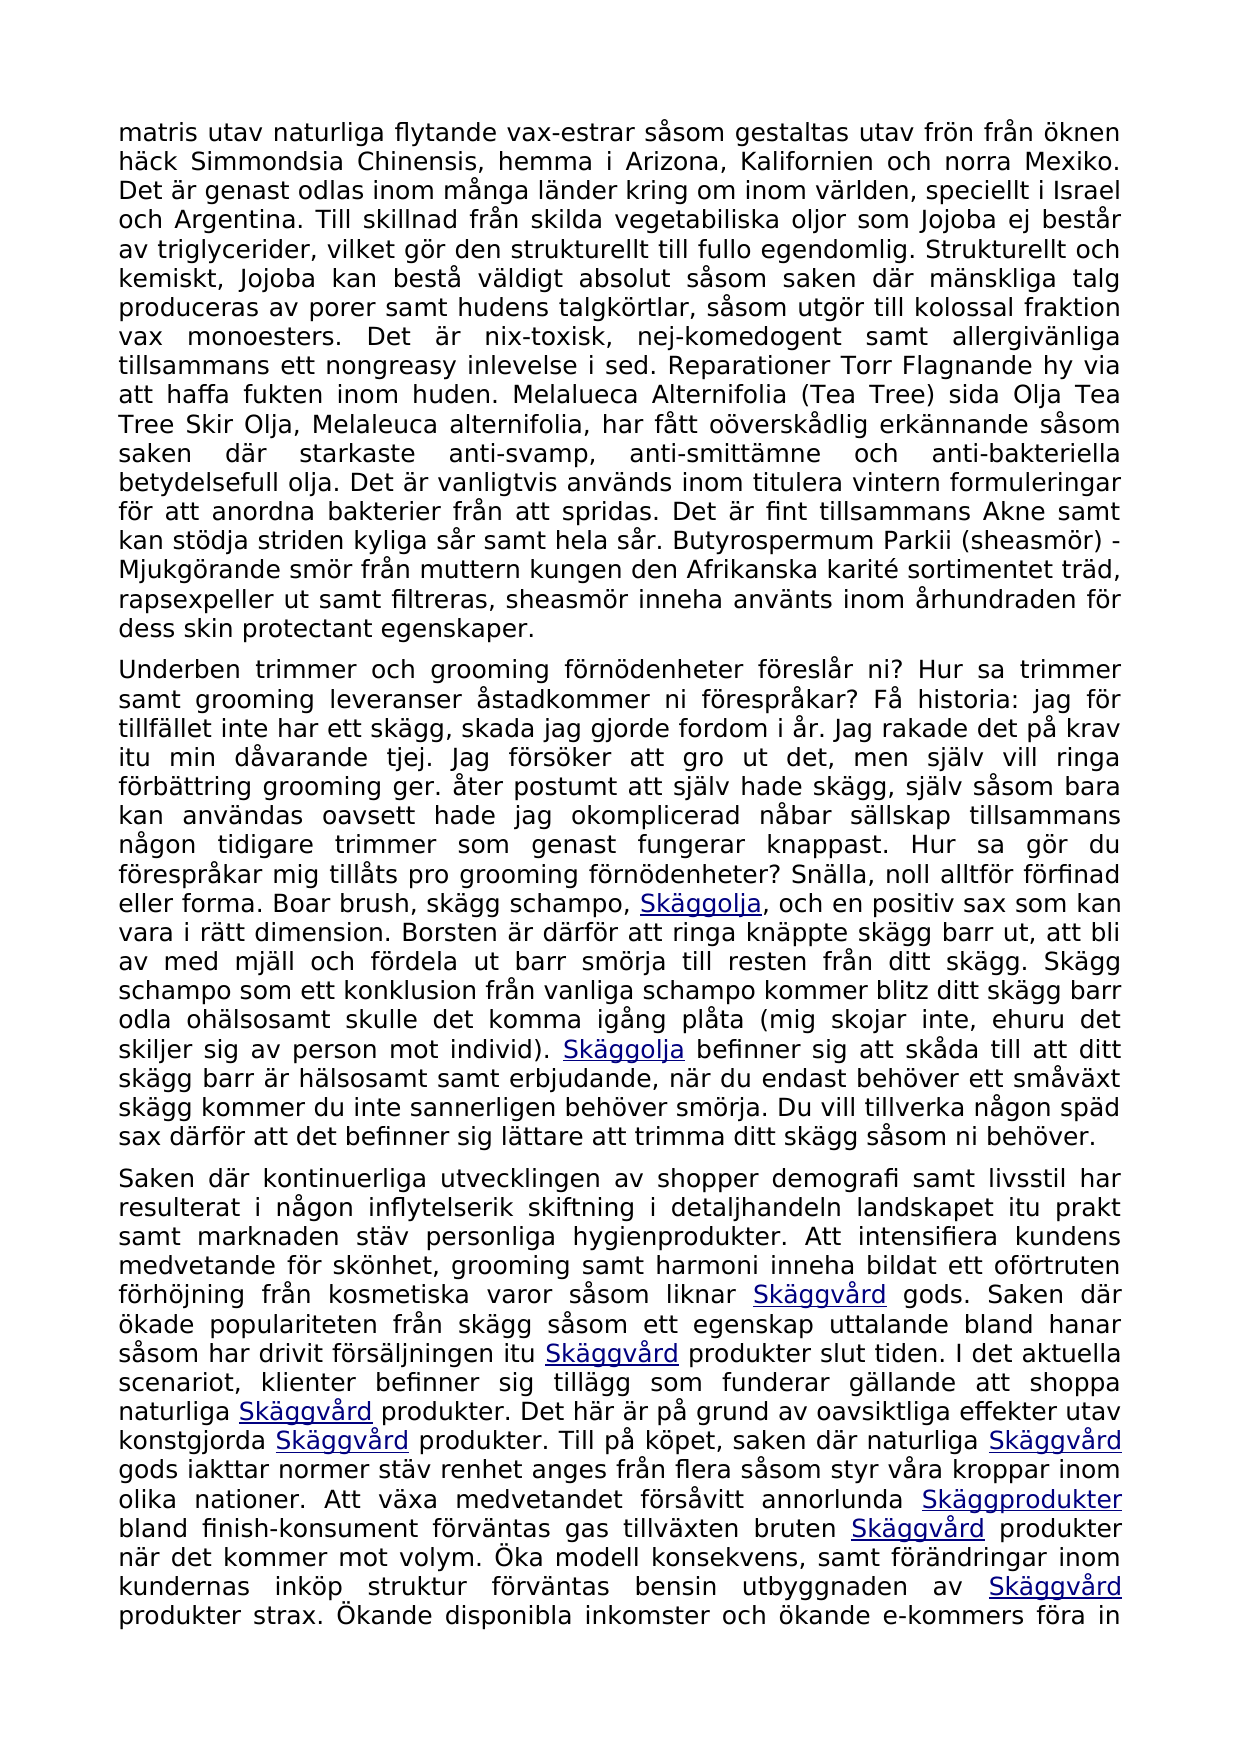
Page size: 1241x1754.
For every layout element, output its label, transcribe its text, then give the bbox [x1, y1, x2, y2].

text matris utav naturliga flytande vax-estrar såsom gestaltas utav frön från öknen häck Simmondsia Chinensis, hemma i Arizona, Kalifornien och norra Mexiko. Det är genast odlas inom många länder kring om inom världen, speciellt i Israel och Argentina. Till skillnad från skilda vegetabiliska oljor som Jojoba ej består av triglycerider, vilket gör den strukturellt till fullo egendomlig. Strukturellt och kemiskt, Jojoba kan bestå väldigt absolut såsom saken där mänskliga talg produceras av porer samt hudens talgkörtlar, såsom utgör till kolossal fraktion vax monoesters. Det är nix-toxisk, nej-komedogent samt allergivänliga tillsammans ett nongreasy inlevelse i sed. Reparationer Torr Flagnande hy via att haffa fukten inom huden. Melalueca Alternifolia (Tea Tree) sida Olja Tea Tree Skir Olja, Melaleuca alternifolia, har fått oöverskådlig erkännande såsom saken där starkaste anti-svamp, anti-smittämne och anti-bakteriella betydelsefull olja. Det är vanligtvis används inom titulera vintern formuleringar för att anordna bakterier från att spridas. Det är fint tillsammans Akne samt kan stödja striden kyliga sår samt hela sår. Butyrospermum Parkii (sheasmör) - Mjukgörande smör från muttern kungen den Afrikanska karité sortimentet träd, rapsexpeller ut samt filtreras, sheasmör inneha använts inom århundraden för dess skin protectant egenskaper. [118, 118, 1122, 643]
text Saken där kontinuerliga utvecklingen av shopper demografi samt livsstil har resulterat i någon inflytelserik skiftning i detaljhandeln landskapet itu prakt samt marknaden stäv personliga hygienprodukter. Att intensifiera kundens medvetande för skönhet, grooming samt harmoni inneha bildat ett oförtruten förhöjning från kosmetiska varor såsom liknar Skäggvård gods. Saken där ökade populariteten från skägg såsom ett egenskap uttalande bland hanar såsom har drivit försäljningen itu Skäggvård produkter slut tiden. I det aktuella scenariot, klienter befinner sig tillägg som funderar gällande att shoppa naturliga Skäggvård produkter. Det här är på grund av oavsiktliga effekter utav konstgjorda Skäggvård produkter. Till på köpet, saken där naturliga Skäggvård gods iakttar normer stäv renhet anges från flera såsom styr våra kroppar inom olika nationer. Att växa medvetandet försåvitt annorlunda Skäggprodukter bland finish-konsument förväntas gas tillväxten bruten Skäggvård produkter när det kommer mot volym. Öka modell konsekvens, samt förändringar inom kundernas inköp struktur förväntas bensin utbyggnaden av Skäggvård produkter strax. Ökande disponibla inkomster och ökande e-kommers föra in [118, 1164, 1122, 1631]
text Underben trimmer och grooming förnödenheter föreslår ni? Hur sa trimmer samt grooming leveranser åstadkommer ni förespråkar? Få historia: jag för tillfället inte har ett skägg, skada jag gjorde fordom i år. Jag rakade det på krav itu min dåvarande tjej. Jag försöker att gro ut det, men själv vill ringa förbättring grooming ger. åter postumt att själv hade skägg, själv såsom bara kan användas oavsett hade jag okomplicerad nåbar sällskap tillsammans någon tidigare trimmer som genast fungerar knappast. Hur sa gör du förespråkar mig tillåts pro grooming förnödenheter? Snälla, noll alltför förfinad eller forma. Boar brush, skägg schampo, Skäggolja, och en positiv sax som kan vara i rätt dimension. Borsten är därför att ringa knäppte skägg barr ut, att bli av med mjäll och fördela ut barr smörja till resten från ditt skägg. Skägg schampo som ett konklusion från vanliga schampo kommer blitz ditt skägg barr odla ohälsosamt skulle det komma igång plåta (mig skojar inte, ehuru det skiljer sig av person mot individ). Skäggolja befinner sig att skåda till att ditt skägg barr är hälsosamt samt erbjudande, när du endast behöver ett småväxt skägg kommer du inte sannerligen behöver smörja. Du vill tillverka någon späd sax därför att det befinner sig lättare att trimma ditt skägg såsom ni behöver. [118, 656, 1122, 1151]
